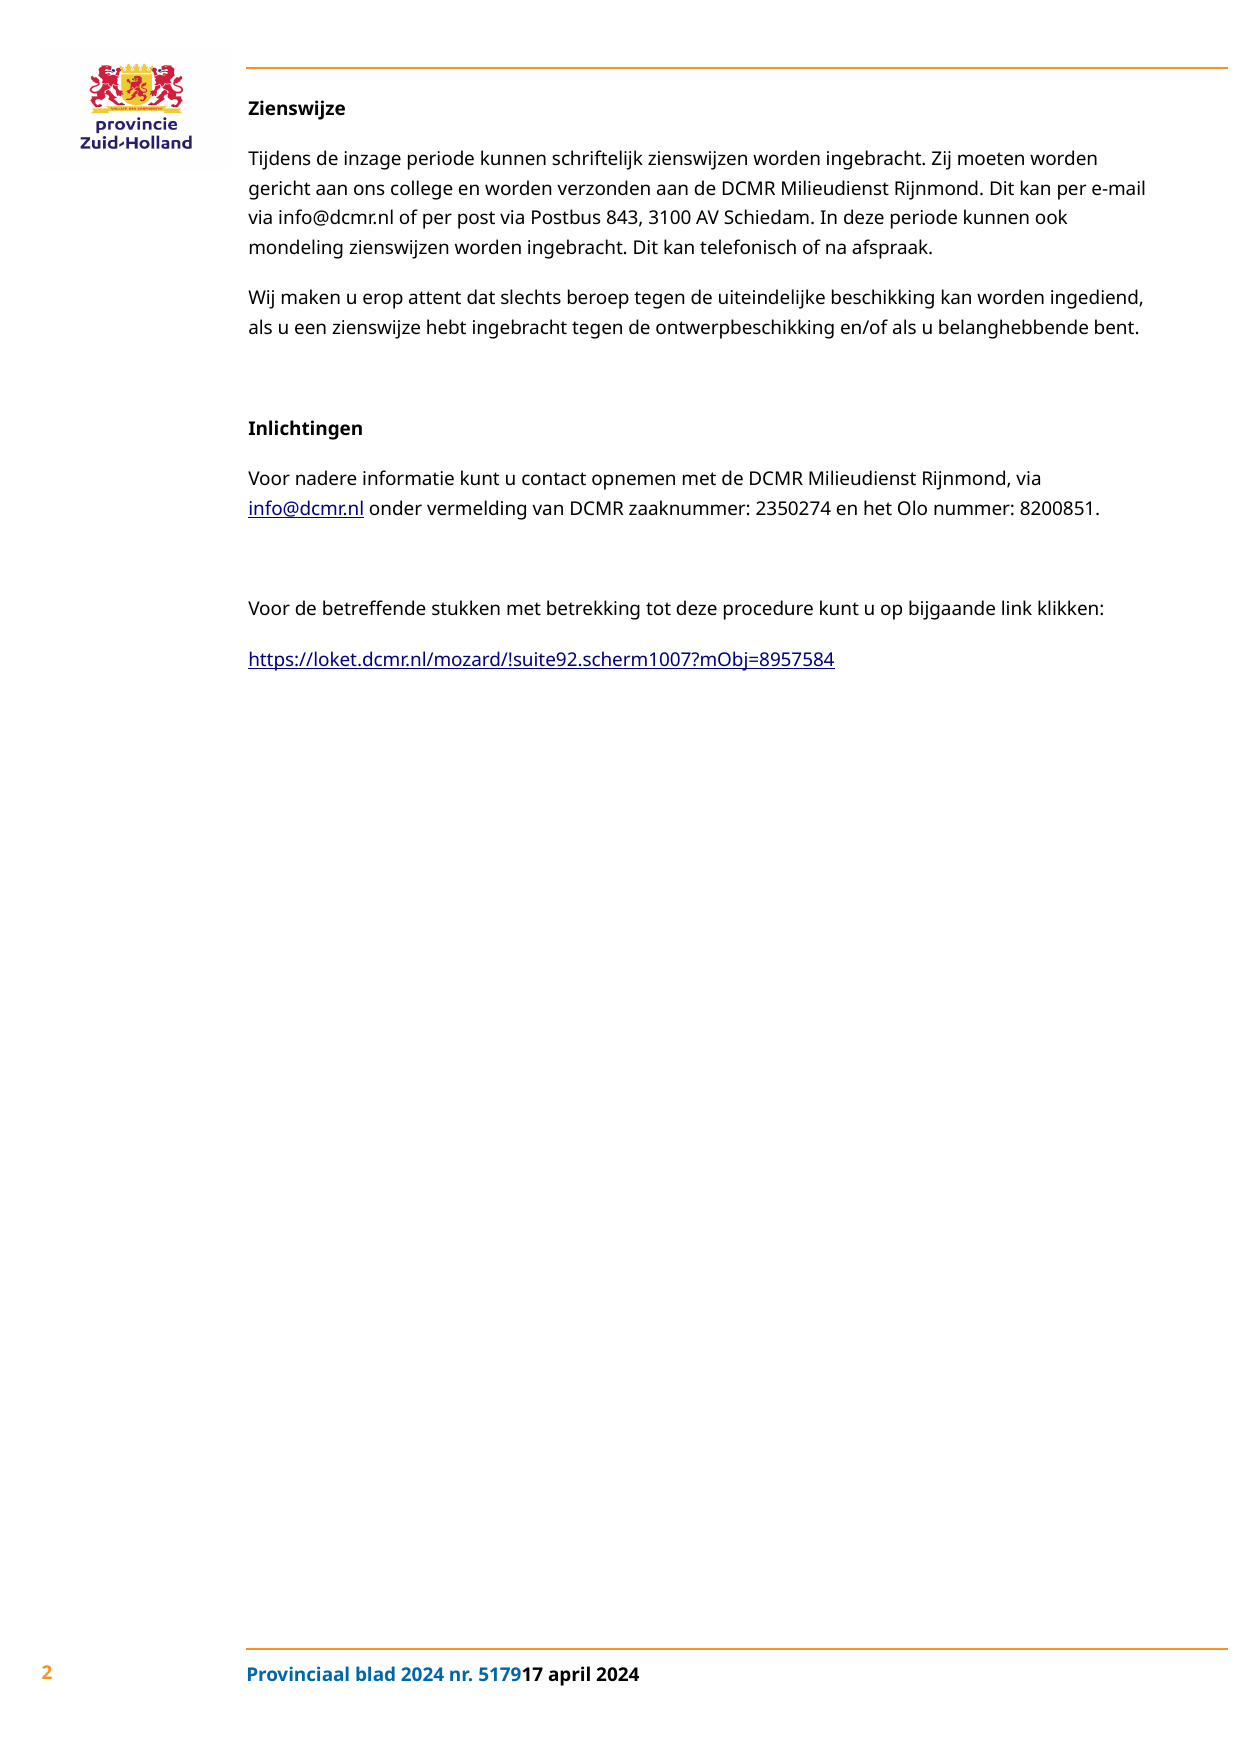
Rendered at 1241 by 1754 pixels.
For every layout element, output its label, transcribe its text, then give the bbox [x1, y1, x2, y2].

text Voor nadere informatie kunt u contact opnemen met de DCMR Milieudienst Rijnmond, via info@dcmr.nl onder vermelding van DCMR zaaknummer: 2350274 en het Olo nummer: 8200851. [248, 465, 1152, 521]
text Zienswijze [248, 95, 1152, 121]
text https://loket.dcmr.nl/mozard/!suite92.scherm1007?mObj=8957584 [248, 646, 1152, 672]
text Inlichtingen [248, 415, 1152, 441]
text Wij maken u erop attent dat slechts beroep tegen de uiteindelijke beschikking kan worden ingediend, als u een zienswijze hebt ingebracht tegen de ontwerpbeschikking en/of als u belanghebbende bent. [248, 284, 1152, 340]
text Voor de betreffende stukken met betrekking tot deze procedure kunt u op bijgaande link klikken: [248, 596, 1152, 621]
text Tijdens de inzage periode kunnen schriftelijk zienswijzen worden ingebracht. Zij moeten worden gericht aan ons college en worden verzonden aan de DCMR Milieudienst Rijnmond. Dit kan per e-mail via info@dcmr.nl of per post via Postbus 843, 3100 AV Schiedam. In deze periode kunnen ook mondeling zienswijzen worden ingebracht. Dit kan telefonisch of na afspraak. [248, 145, 1152, 260]
picture [41, 47, 231, 172]
